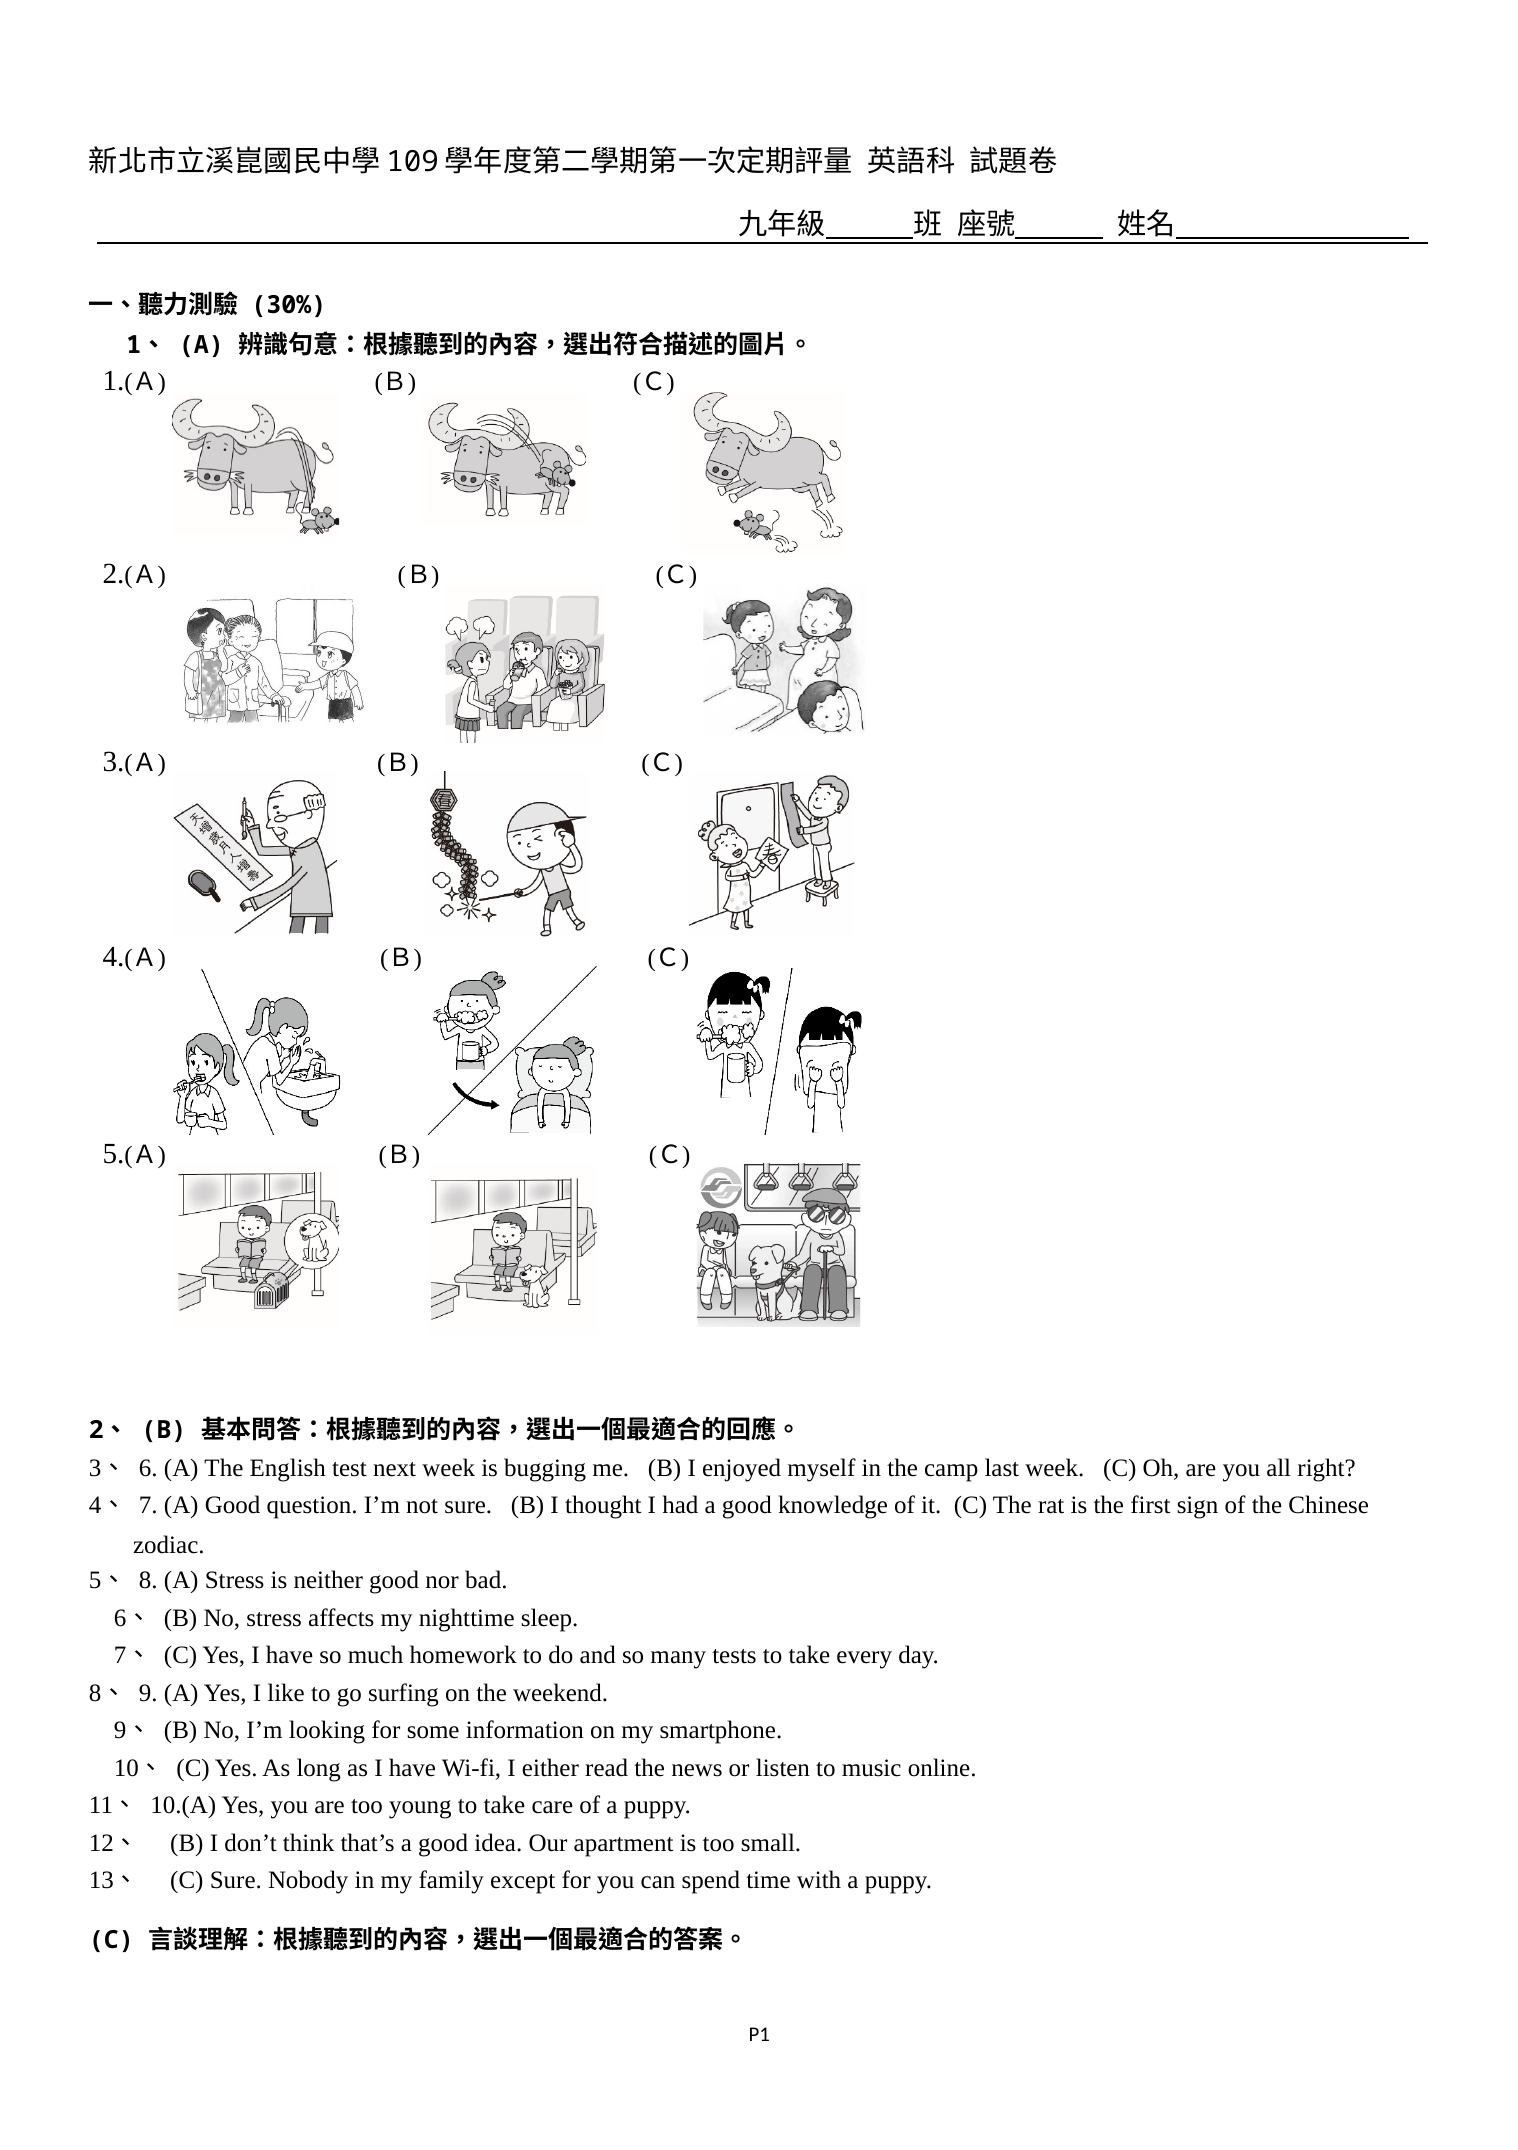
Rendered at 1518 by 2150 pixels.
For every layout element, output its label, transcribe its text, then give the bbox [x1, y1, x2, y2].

subtitle (B) No, I’m looking for some information on my smartphone. [89, 1708, 1429, 1746]
subtitle (B) I don’t think that’s a good idea. Our apartment is too small. [89, 1821, 1429, 1858]
text (C) 言談理解：根據聽到的內容，選出一個最適合的答案。 [89, 1896, 1429, 1958]
subtitle (B) No, stress affects my nighttime sleep. [89, 1596, 1429, 1633]
subtitle (A) 辨識句意：根據聽到的內容，選出符合描述的圖片。 [126, 324, 1429, 361]
subtitle (C) Yes. As long as I have Wi-fi, I either read the news or listen to music online. [89, 1746, 1429, 1783]
subtitle 10.(A) Yes, you are too young to take care of a puppy. [89, 1783, 1429, 1821]
subtitle 9. (A) Yes, I like to go surfing on the weekend. [89, 1671, 1429, 1708]
subtitle 6. (A) The English test next week is bugging me. (B) I enjoyed myself in the camp last week. (C) Oh, are you all right? [89, 1446, 1429, 1483]
list (Ａ) (Ｂ) (Ｃ) [118, 1135, 1429, 1408]
subtitle 8. (A) Stress is neither good nor bad. [89, 1558, 1429, 1596]
list (Ａ) (Ｂ) (Ｃ) [118, 554, 1429, 742]
text 新北市立溪崑國民中學109學年度第二學期第一次定期評量 英語科 試題卷 [89, 117, 1429, 180]
subtitle (C) Yes, I have so much homework to do and so many tests to take every day. [89, 1633, 1429, 1671]
text 一、聽力測驗 (30%) [89, 261, 1429, 324]
list (Ａ) (Ｂ) (Ｃ) [118, 361, 1429, 554]
list (Ａ) (Ｂ) (Ｃ) [118, 742, 1429, 937]
subtitle (C) Sure. Nobody in my family except for you can spend time with a puppy. [89, 1858, 1429, 1896]
list (Ａ) (Ｂ) (Ｃ) [118, 937, 1429, 1135]
subtitle 7. (A) Good question. I’m not sure. (B) I thought I had a good knowledge of it. (C) The rat is the first sign of the Chinese zodiac. [89, 1483, 1429, 1558]
subtitle (B) 基本問答：根據聽到的內容，選出一個最適合的回應。 [89, 1408, 1429, 1446]
text 九年級 班 座號 姓名 [738, 180, 1429, 242]
